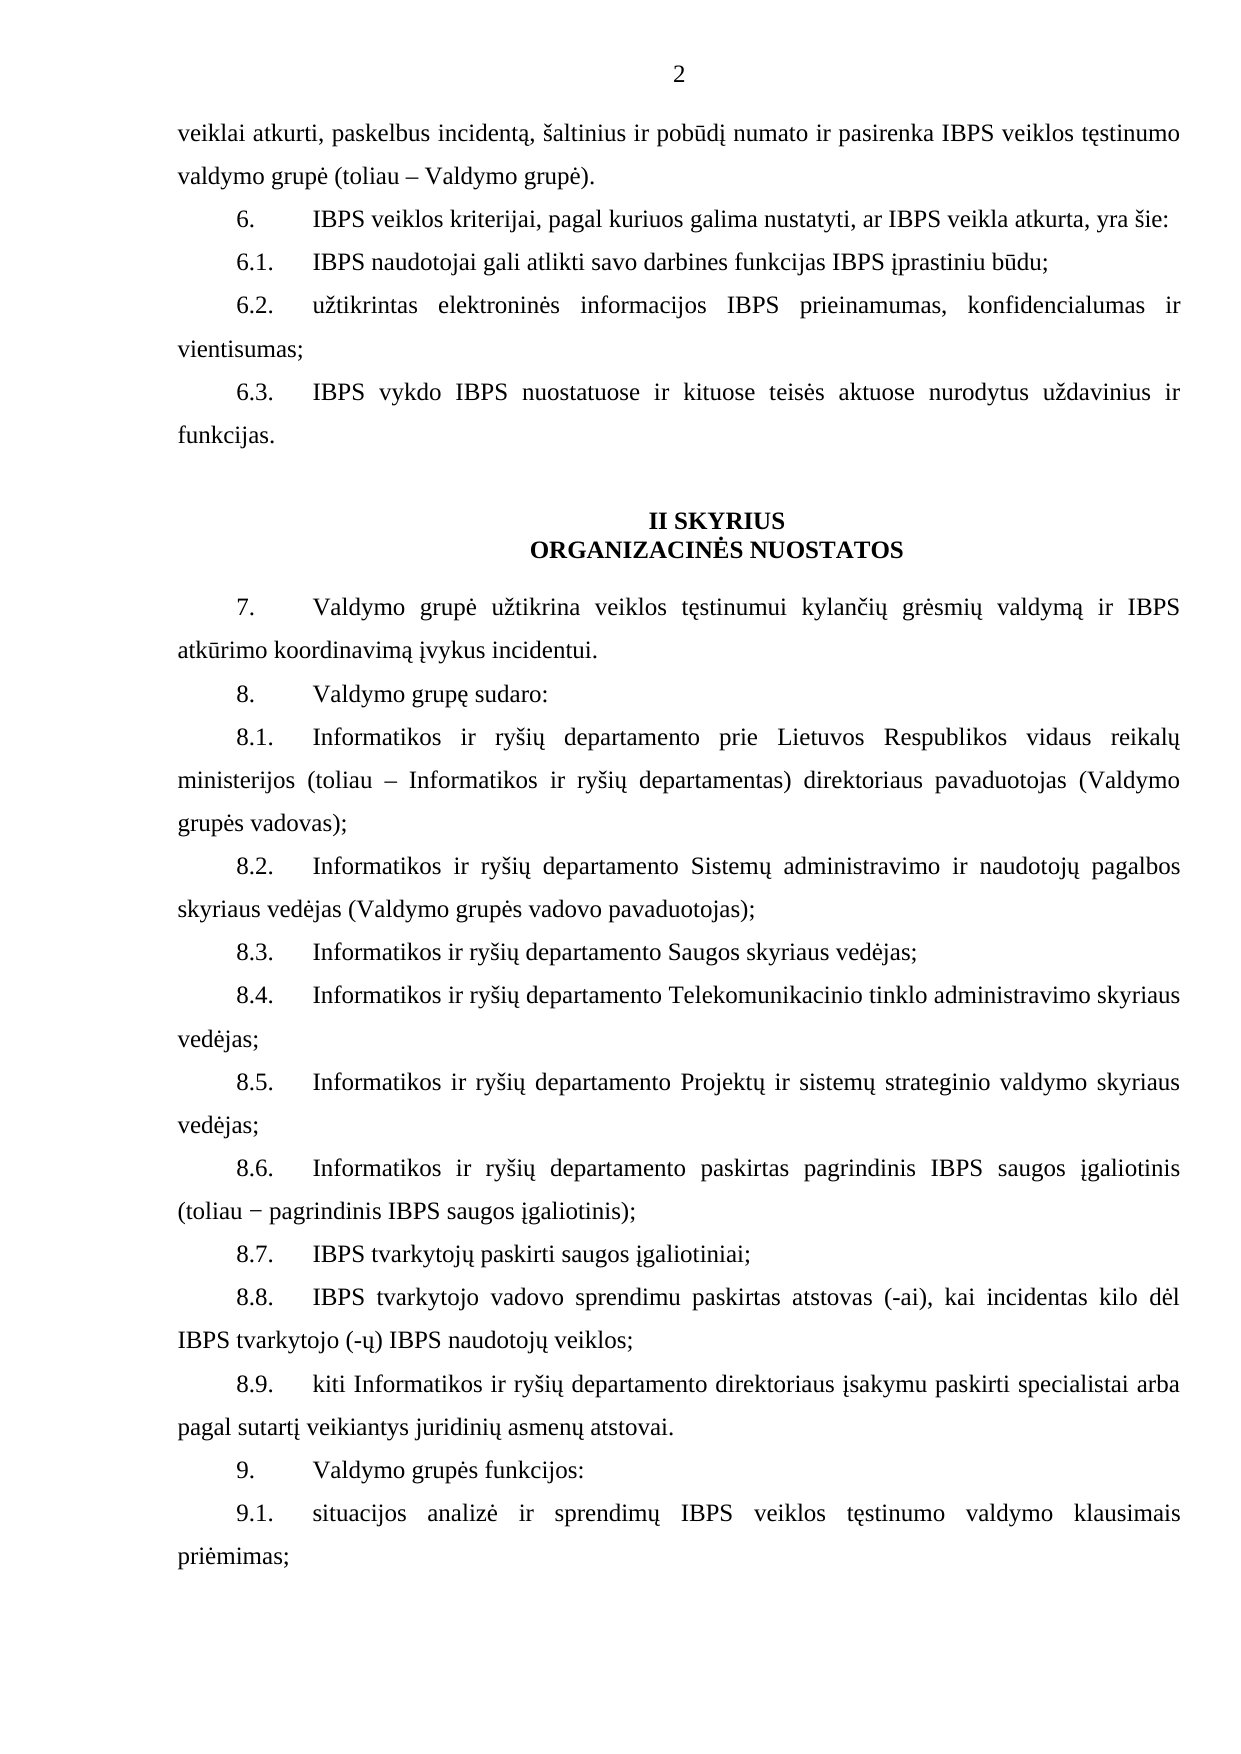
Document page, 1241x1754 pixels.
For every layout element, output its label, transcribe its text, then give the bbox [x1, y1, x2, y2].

text II SKYRIUS [252, 506, 1181, 535]
text 8.9. kiti Informatikos ir ryšių departamento direktoriaus įsakymu paskirti specialistai arba pagal sutartį veikiantys juridinių asmenų atstovai. [177, 1369, 1181, 1441]
text 6.1. IBPS naudotojai gali atlikti savo darbines funkcijas IBPS įprastiniu būdu; [177, 247, 1181, 276]
text 8.6. Informatikos ir ryšių departamento paskirtas pagrindinis IBPS saugos įgaliotinis (toliau − pagrindinis IBPS saugos įgaliotinis); [177, 1153, 1181, 1225]
text 9. Valdymo grupės funkcijos: [177, 1455, 1181, 1484]
text 8.7. IBPS tvarkytojų paskirti saugos įgaliotiniai; [177, 1239, 1181, 1268]
text 8.5. Informatikos ir ryšių departamento Projektų ir sistemų strateginio valdymo skyriaus vedėjas; [177, 1067, 1181, 1139]
text 8.1. Informatikos ir ryšių departamento prie Lietuvos Respublikos vidaus reikalų ministerijos (toliau – Informatikos ir ryšių departamentas) direktoriaus pavaduotojas (Valdymo grupės vadovas); [177, 722, 1181, 837]
text 9.1. situacijos analizė ir sprendimų IBPS veiklos tęstinumo valdymo klausimais priėmimas; [177, 1498, 1181, 1570]
text 8.2. Informatikos ir ryšių departamento Sistemų administravimo ir naudotojų pagalbos skyriaus vedėjas (Valdymo grupės vadovo pavaduotojas); [177, 851, 1181, 923]
text 6.2. užtikrintas elektroninės informacijos IBPS prieinamumas, konfidencialumas ir vientisumas; [177, 291, 1181, 362]
text 8. Valdymo grupę sudaro: [177, 679, 1181, 707]
text 7. Valdymo grupė užtikrina veiklos tęstinumui kylančių grėsmių valdymą ir IBPS atkūrimo koordinavimą įvykus incidentui. [177, 592, 1181, 664]
text veiklai atkurti, paskelbus incidentą, šaltinius ir pobūdį numato ir pasirenka IBPS veiklos tęstinumo valdymo grupė (toliau – Valdymo grupė). [177, 118, 1181, 190]
text 6.3. IBPS vykdo IBPS nuostatuose ir kituose teisės aktuose nurodytus uždavinius ir funkcijas. [177, 377, 1181, 449]
text Organizacinės nuostatos [252, 535, 1181, 564]
text 8.8. IBPS tvarkytojo vadovo sprendimu paskirtas atstovas (-ai), kai incidentas kilo dėl IBPS tvarkytojo (-ų) IBPS naudotojų veiklos; [177, 1282, 1181, 1354]
text 6. IBPS veiklos kriterijai, pagal kuriuos galima nustatyti, ar IBPS veikla atkurta, yra šie: [177, 204, 1181, 233]
text 8.4. Informatikos ir ryšių departamento Telekomunikacinio tinklo administravimo skyriaus vedėjas; [177, 981, 1181, 1052]
text 8.3. Informatikos ir ryšių departamento Saugos skyriaus vedėjas; [177, 937, 1181, 966]
